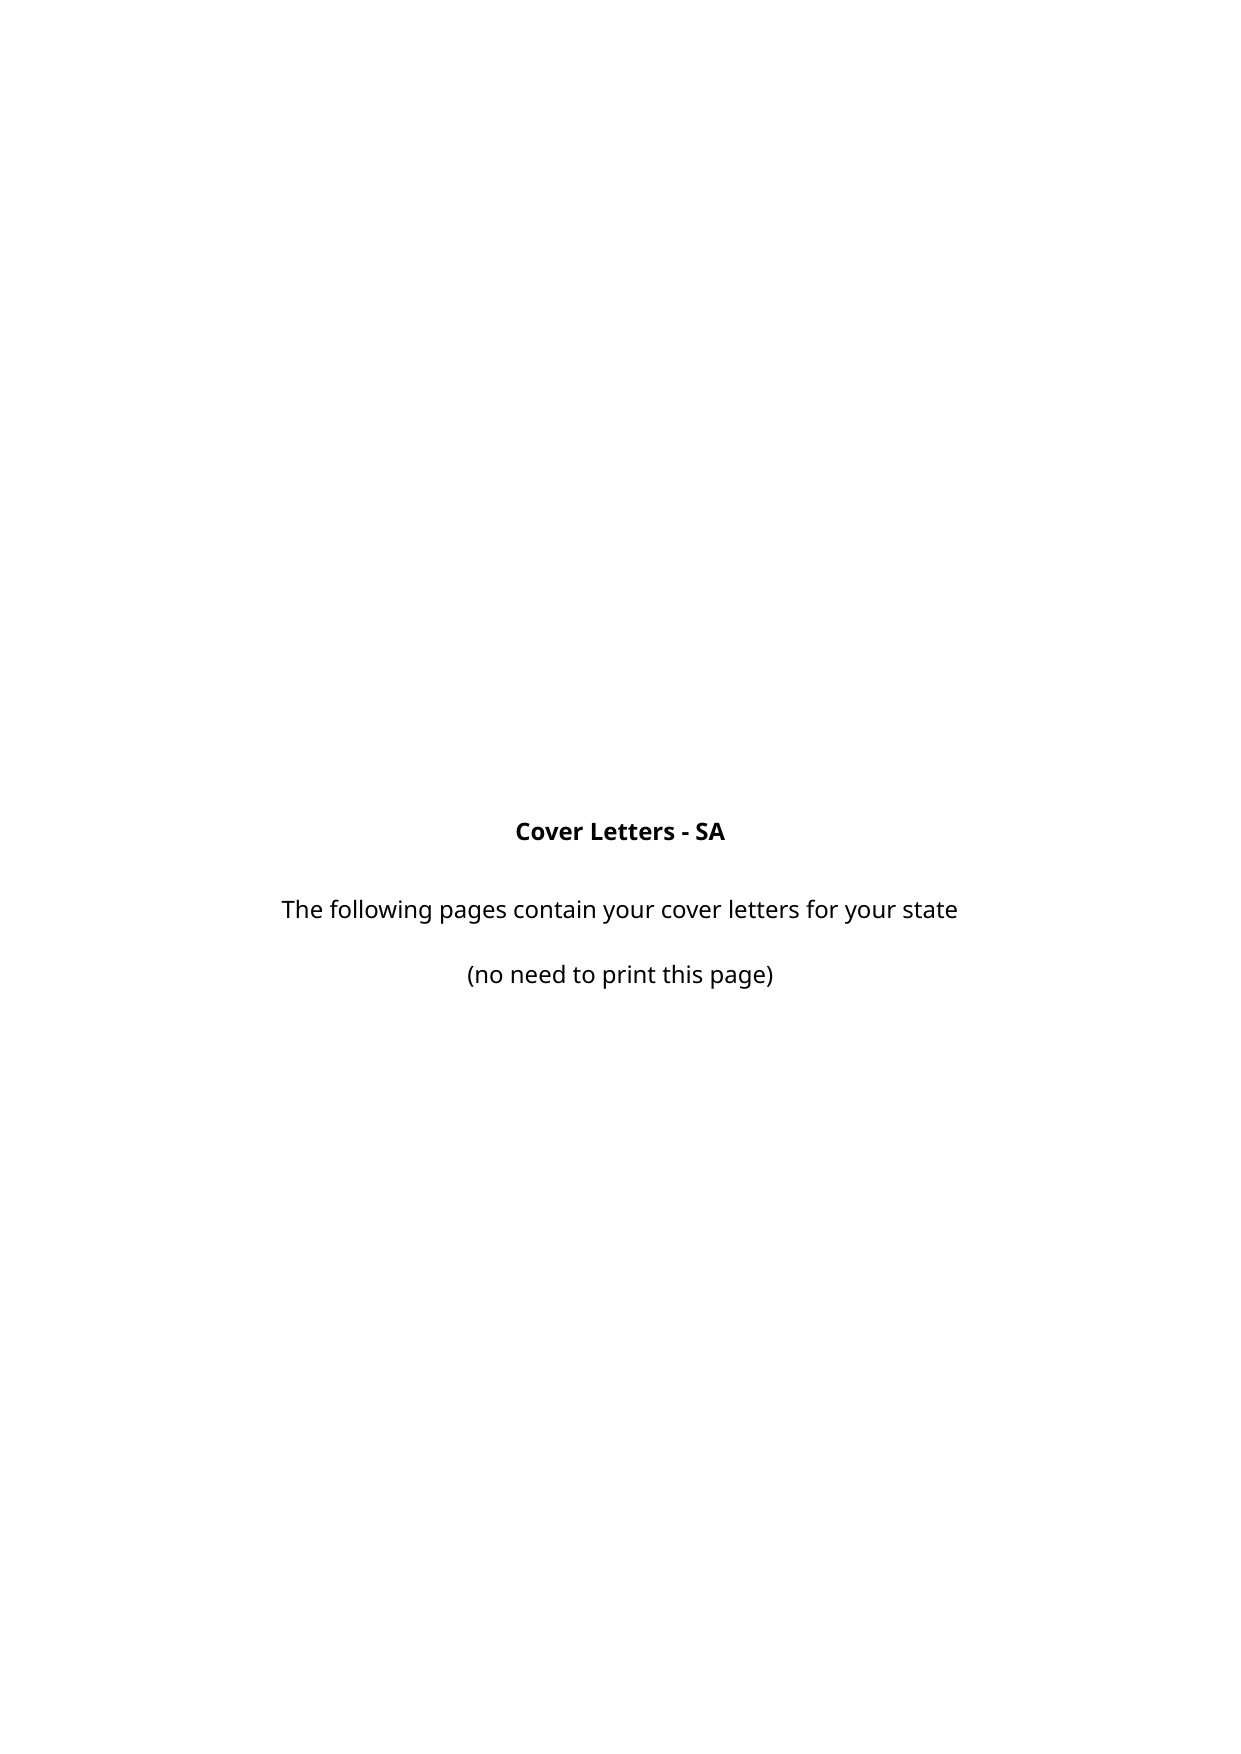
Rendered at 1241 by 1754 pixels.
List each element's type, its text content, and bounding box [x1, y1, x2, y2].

text The following pages contain your cover letters for your state [88, 893, 1152, 925]
subtitle Cover Letters - SA [88, 815, 1152, 847]
text (no need to print this page) [88, 958, 1152, 990]
